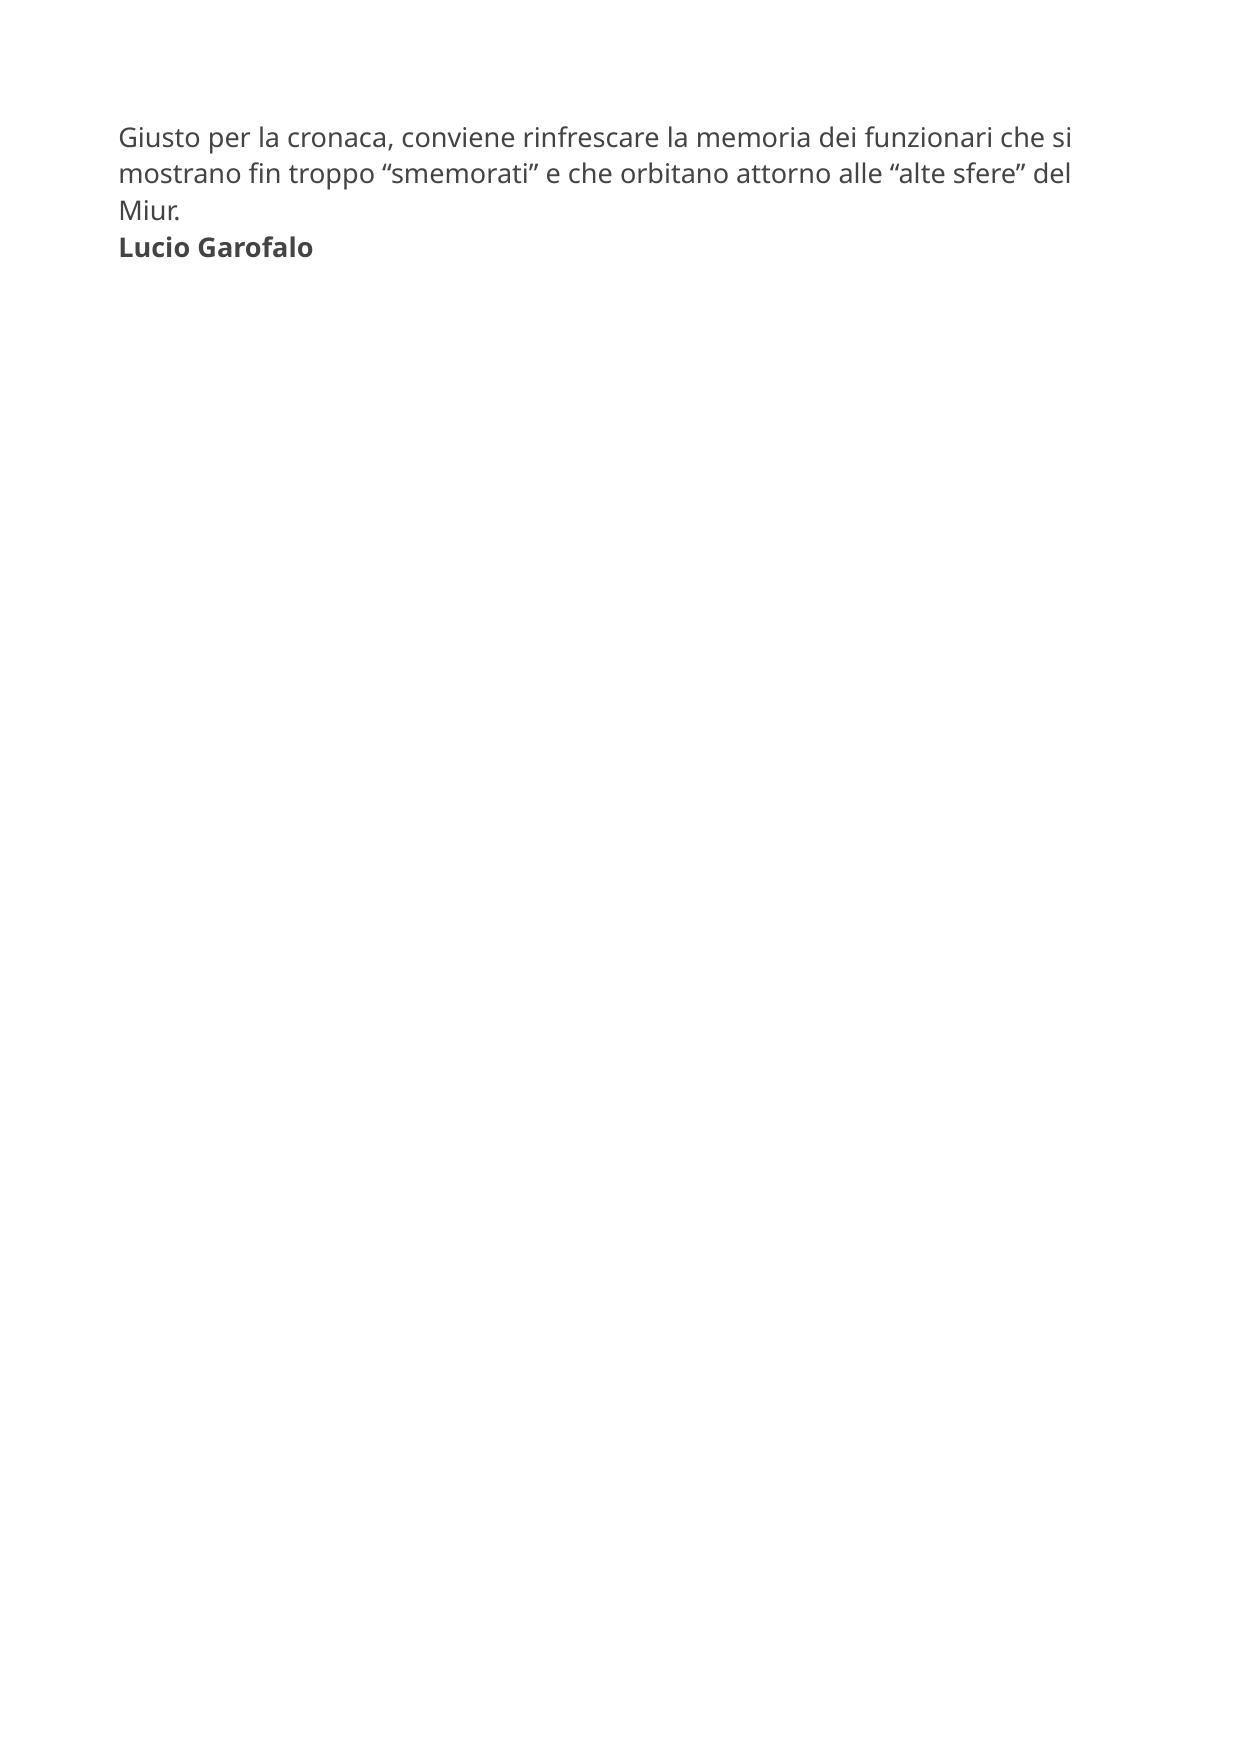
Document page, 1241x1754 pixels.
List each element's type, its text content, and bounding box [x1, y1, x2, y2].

text Lucio Garofalo [118, 229, 1122, 266]
text Giusto per la cronaca, conviene rinfrescare la memoria dei funzionari che si mostrano fin troppo “smemorati” e che orbitano attorno alle “alte sfere” del Miur. [118, 118, 1122, 229]
